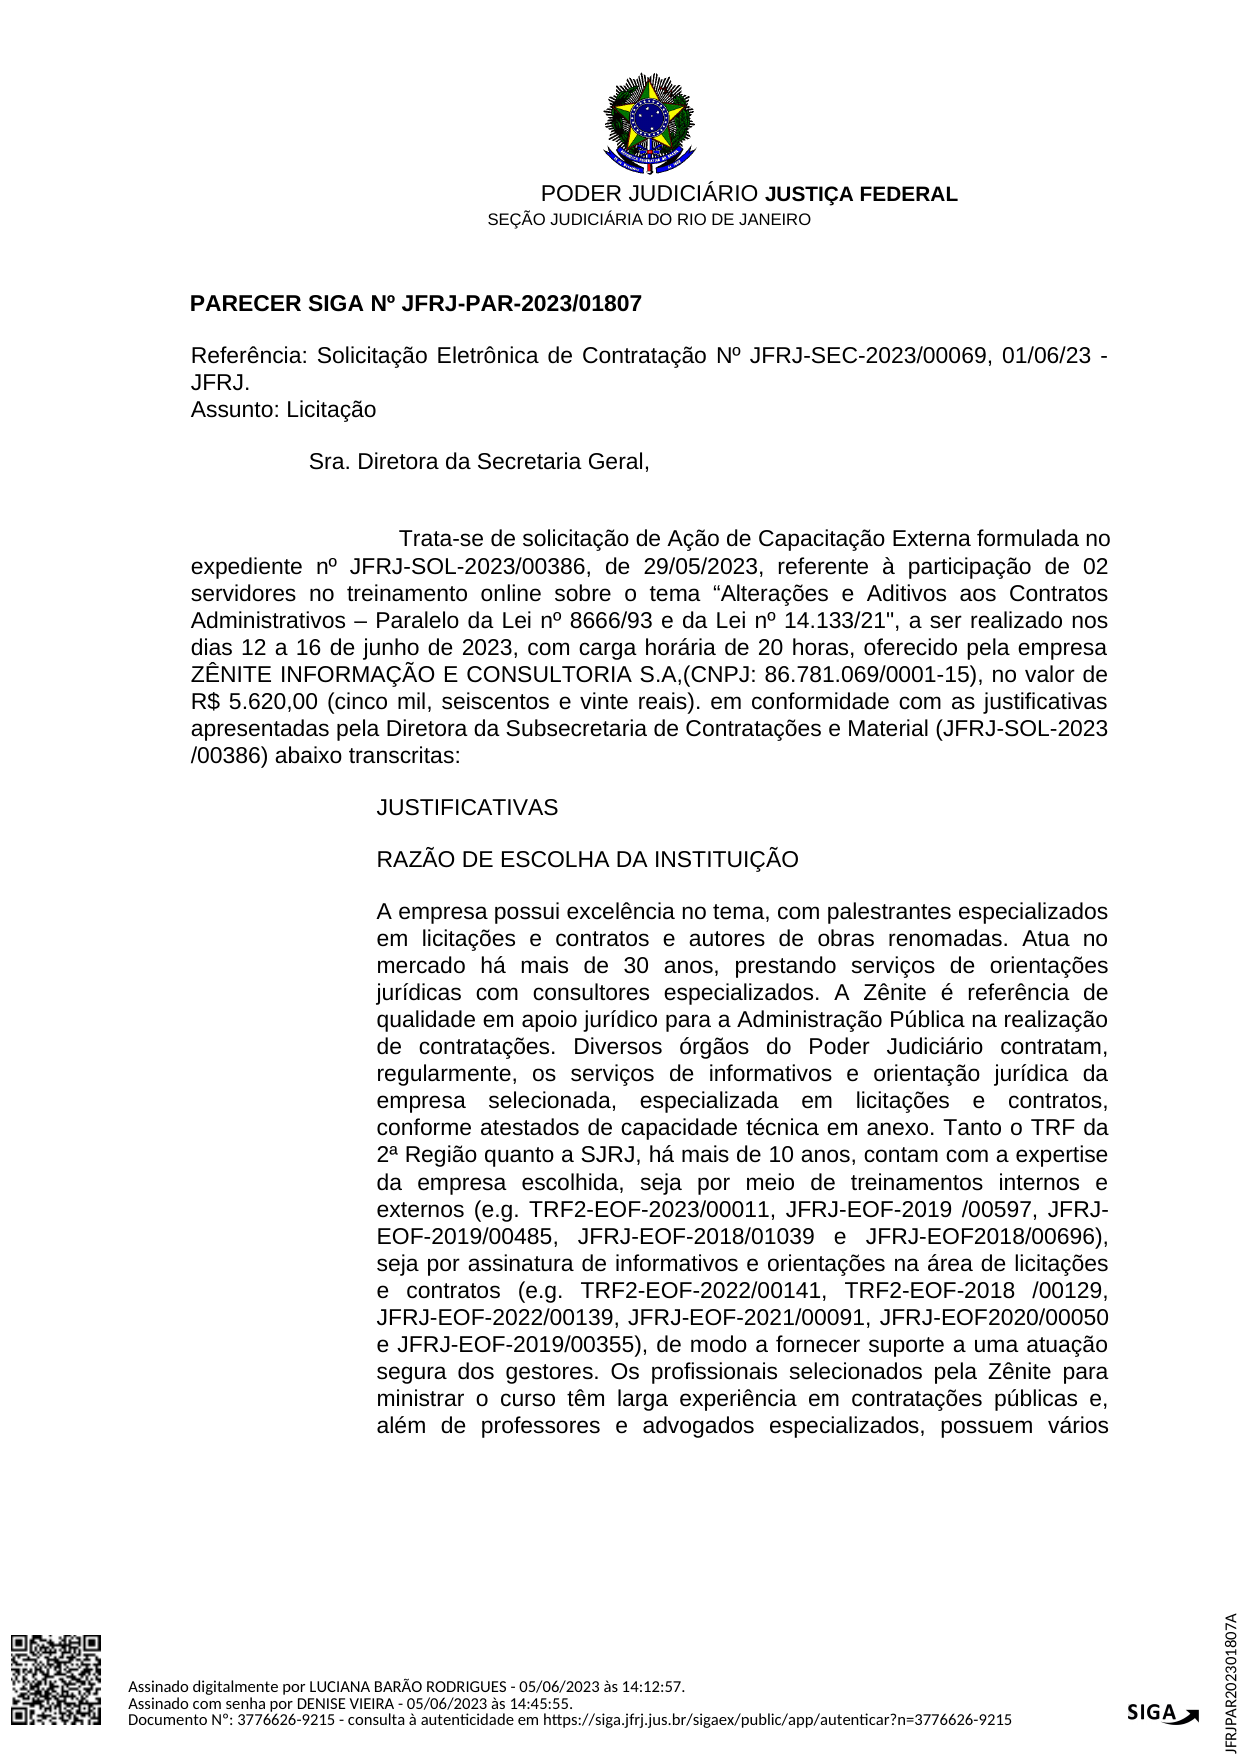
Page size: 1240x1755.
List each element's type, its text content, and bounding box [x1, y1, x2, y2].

text Assunto: Licitação [191, 396, 1109, 422]
text JUSTIFICATIVAS [376, 794, 1109, 821]
text expediente nº JFRJ-SOL-2023/00386, de 29/05/2023, referente à participação de 02 servidores no treinamento online sobre o tema “Alterações e Aditivos aos Contratos Administrativos – Paralelo da Lei nº 8666/93 e da Lei nº 14.133/21", a ser realizado nos dias 12 a 16 de junho de 2023, com carga horária de 20 horas, oferecido pela empresa ZÊNITE INFORMAÇÃO E CONSULTORIA S.A,(CNPJ: 86.781.069/0001-15), no valor de R$ 5.620,00 (cinco mil, seiscentos e vinte reais). em conformidade com as justificativas apresentadas pela Diretora da Subsecretaria de Contratações e Material (JFRJ-SOL-2023 /00386) abaixo transcritas: [191, 553, 1109, 769]
text A empresa possui excelência no tema, com palestrantes especializados em licitações e contratos e autores de obras renomadas. Atua no mercado há mais de 30 anos, prestando serviços de orientações jurídicas com consultores especializados. A Zênite é referência de qualidade em apoio jurídico para a Administração Pública na realização de contratações. Diversos órgãos do Poder Judiciário contratam, regularmente, os serviços de informativos e orientação jurídica da empresa selecionada, especializada em licitações e contratos, conforme atestados de capacidade técnica em anexo. Tanto o TRF da 2ª Região quanto a SJRJ, há mais de 10 anos, contam com a expertise da empresa escolhida, seja por meio de treinamentos internos e externos (e.g. TRF2-EOF-2023/00011, JFRJ-EOF-2019 /00597, JFRJ-EOF-2019/00485, JFRJ-EOF-2018/01039 e JFRJ-EOF2018/00696), seja por assinatura de informativos e orientações na área de licitações e contratos (e.g. TRF2-EOF-2022/00141, TRF2-EOF-2018 /00129, JFRJ-EOF-2022/00139, JFRJ-EOF-2021/00091, JFRJ-EOF2020/00050 e JFRJ-EOF-2019/00355), de modo a fornecer suporte a uma atuação segura dos gestores. Os profissionais selecionados pela Zênite para ministrar o curso têm larga experiência em contratações públicas e, além de professores e advogados especializados, possuem vários [376, 898, 1109, 1439]
text RAZÃO DE ESCOLHA DA INSTITUIÇÃO [376, 846, 1109, 872]
text Sra. Diretora da Secretaria Geral, [309, 448, 1109, 474]
text Trata-se de solicitação de Ação de Capacitação Externa formulada no [191, 525, 1111, 551]
subtitle SEÇÃO JUDICIÁRIA DO RIO DE JANEIRO [189, 210, 1109, 229]
text PARECER SIGA Nº JFRJ-PAR-2023/01807 [189, 290, 1109, 316]
text PODER JUDICIÁRIO JUSTIÇA FEDERAL [541, 180, 1109, 206]
text Referência: Solicitação Eletrônica de Contratação Nº JFRJ-SEC-2023/00069, 01/06/23 - JFRJ. [191, 342, 1109, 395]
